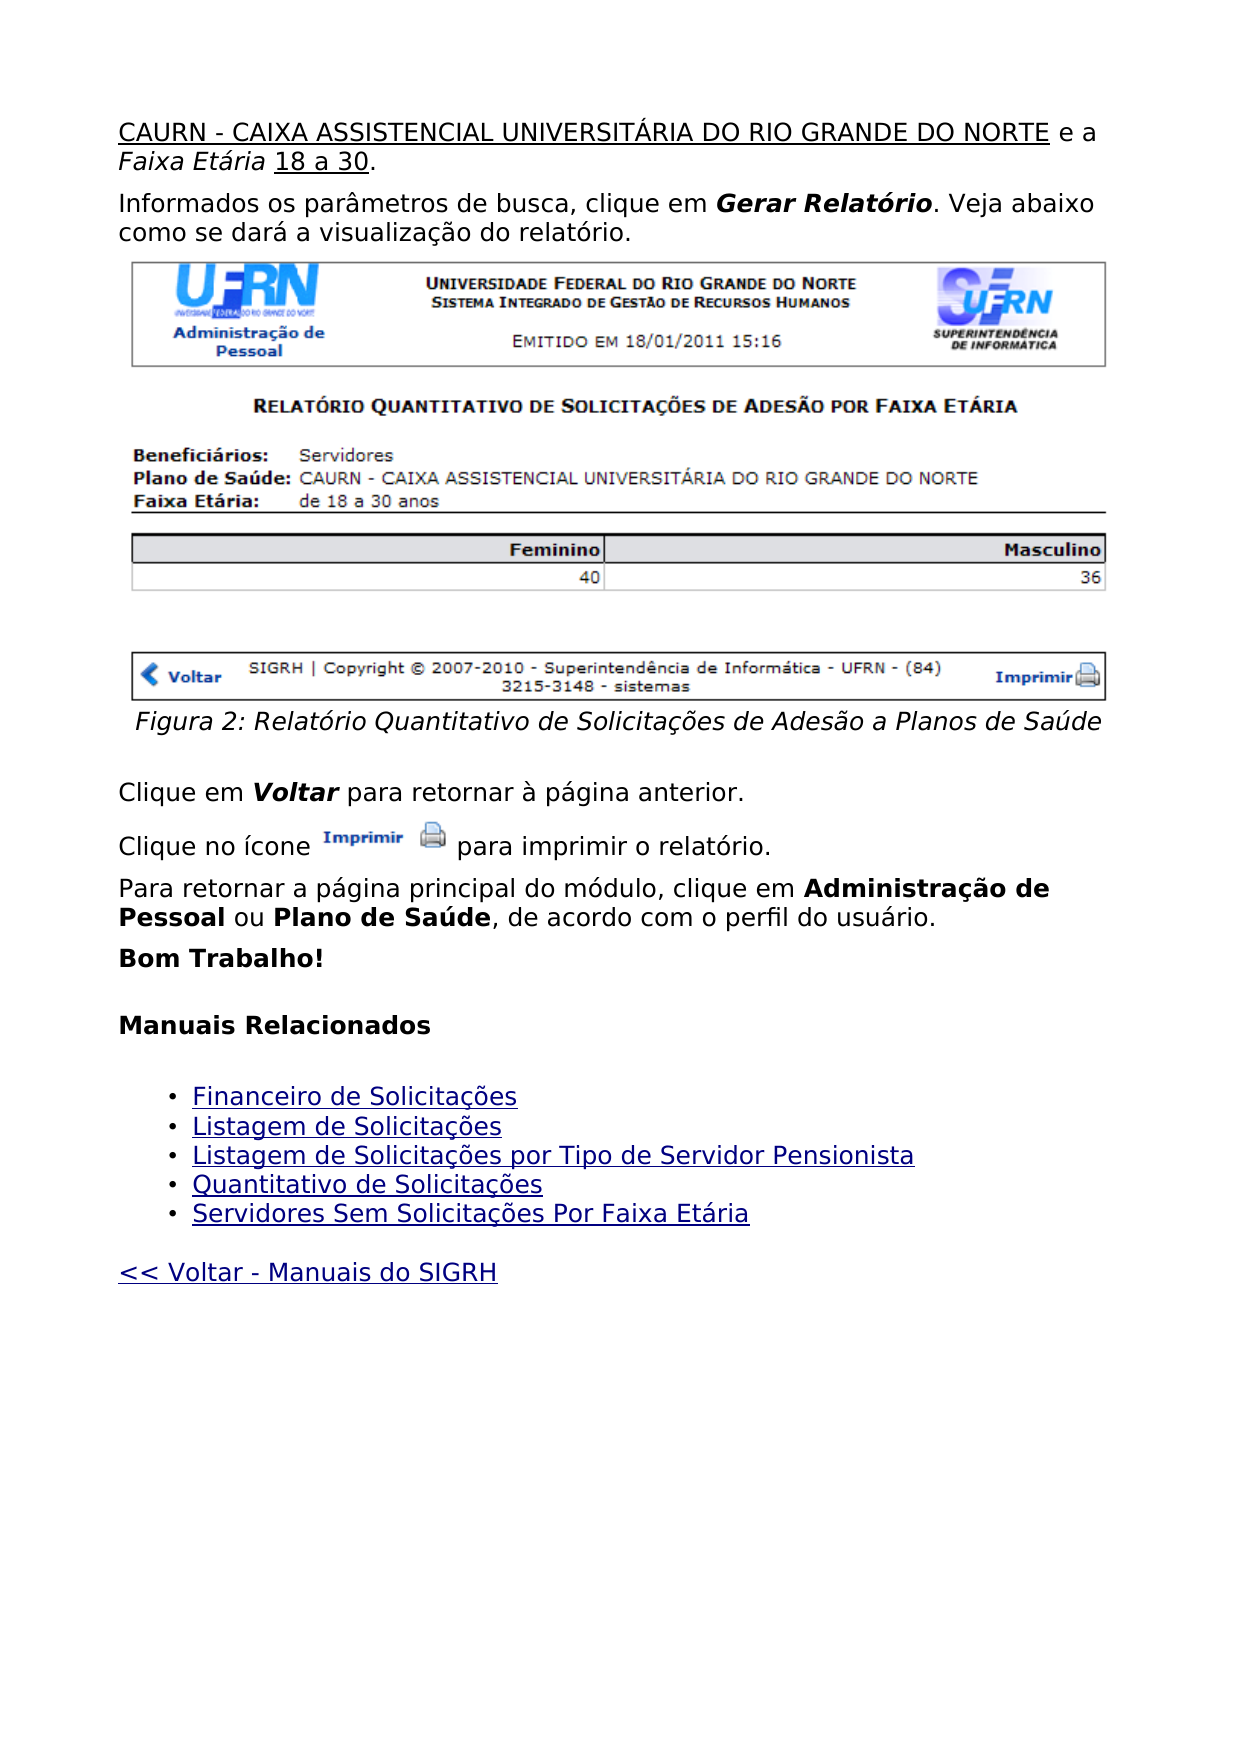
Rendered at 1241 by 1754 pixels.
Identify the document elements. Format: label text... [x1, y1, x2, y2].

list Servidores Sem Solicitações Por Faixa Etária [177, 1199, 1122, 1228]
text Clique no ícone para imprimir o relatório. [118, 819, 1122, 861]
text Figura 2: Relatório Quantitativo de Solicitações de Adesão a Planos de Saúde [118, 707, 1122, 736]
picture [318, 819, 449, 856]
list Listagem de Solicitações [177, 1112, 1122, 1141]
text Bom Trabalho! [118, 945, 1122, 974]
subtitle Manuais Relacionados [118, 1011, 1122, 1041]
list Quantitativo de Solicitações [177, 1170, 1122, 1199]
list Listagem de Solicitações por Tipo de Servidor Pensionista [177, 1141, 1122, 1170]
picture [118, 259, 1123, 707]
list Financeiro de Solicitações [177, 1082, 1122, 1112]
text Para retornar a página principal do módulo, clique em Administração de Pessoal ou Plano de Saúde, de acordo com o perfil do usuário. [118, 874, 1122, 932]
text Informados os parâmetros de busca, clique em Gerar Relatório. Veja abaixo como se dará a visualização do relatório. [118, 189, 1122, 247]
text << Voltar - Manuais do SIGRH [118, 1258, 1122, 1287]
text CAURN - CAIXA ASSISTENCIAL UNIVERSITÁRIA DO RIO GRANDE DO NORTE e a Faixa Etária 18 a 30. [118, 118, 1122, 176]
text Clique em Voltar para retornar à página anterior. [118, 778, 1122, 807]
